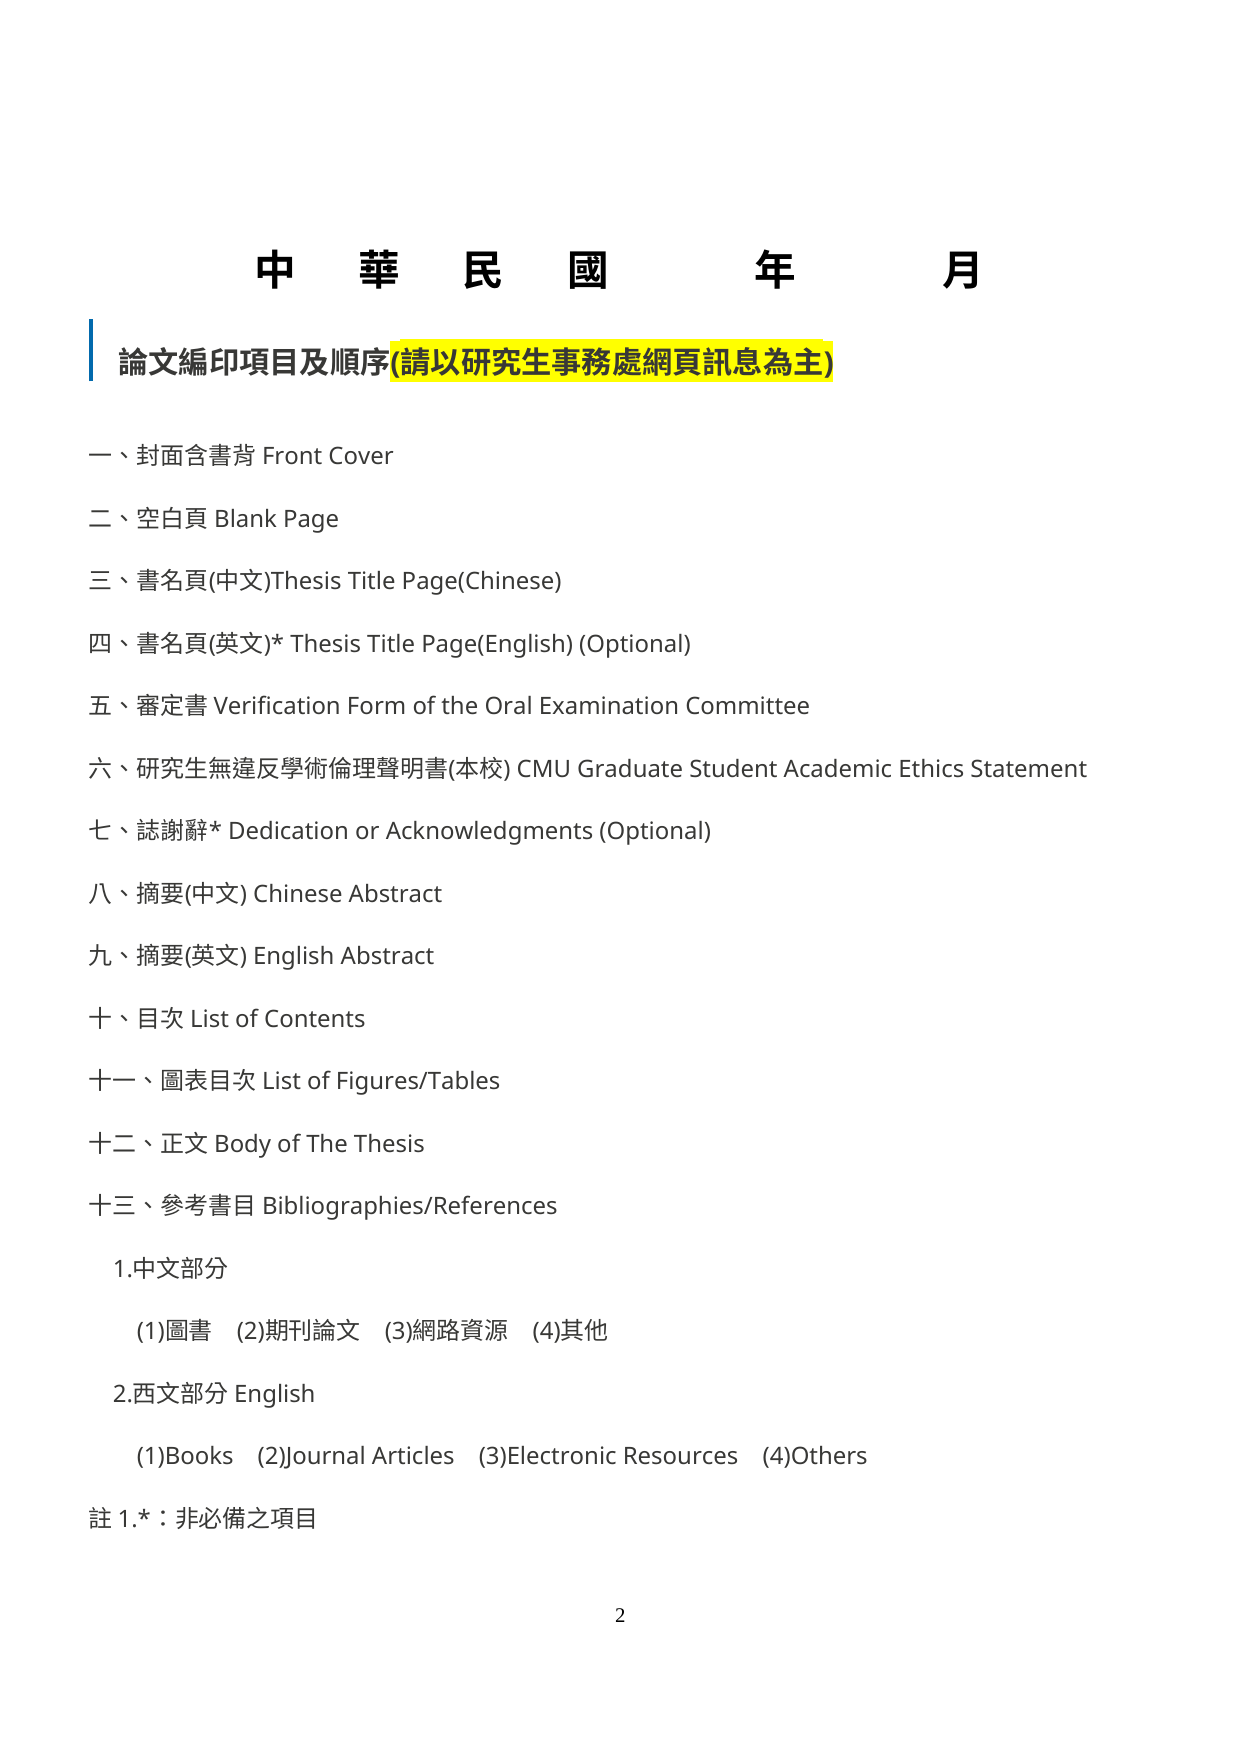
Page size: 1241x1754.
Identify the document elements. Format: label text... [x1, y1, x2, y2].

text 中 華 民 國 年 月 [89, 225, 1149, 288]
subtitle 論文編印項目及順序(請以研究生事務處網頁訊息為主) [93, 319, 1152, 381]
text 一、封面含書背 Front Cover 二、空白頁 Blank Page 三、書名頁(中文)Thesis Title Page(Chinese) 四、書名頁(英文)* Thesis Title Page(English) (Optional) 五、審定書Verification Form of the Oral Examination Committee 六、研究生無違反學術倫理聲明書(本校) CMU Graduate Student Academic Ethics Statement 七、誌謝辭* Dedication or Acknowledgments (Optional) 八、摘要(中文) Chinese Abstract 九、摘要(英文) English Abstract 十、目次 List of Contents 十一、圖表目次 List of Figures/Tables 十二、正文 Body of The Thesis 十三、參考書目 Bibliographies/References 1.中文部分 (1)圖書 (2)期刊論文 (3)網路資源 (4)其他 2.西文部分 English (1)Books (2)Journal Articles (3)Electronic Resources (4)Others 註1.*：非必備之項目 [89, 413, 1152, 1538]
